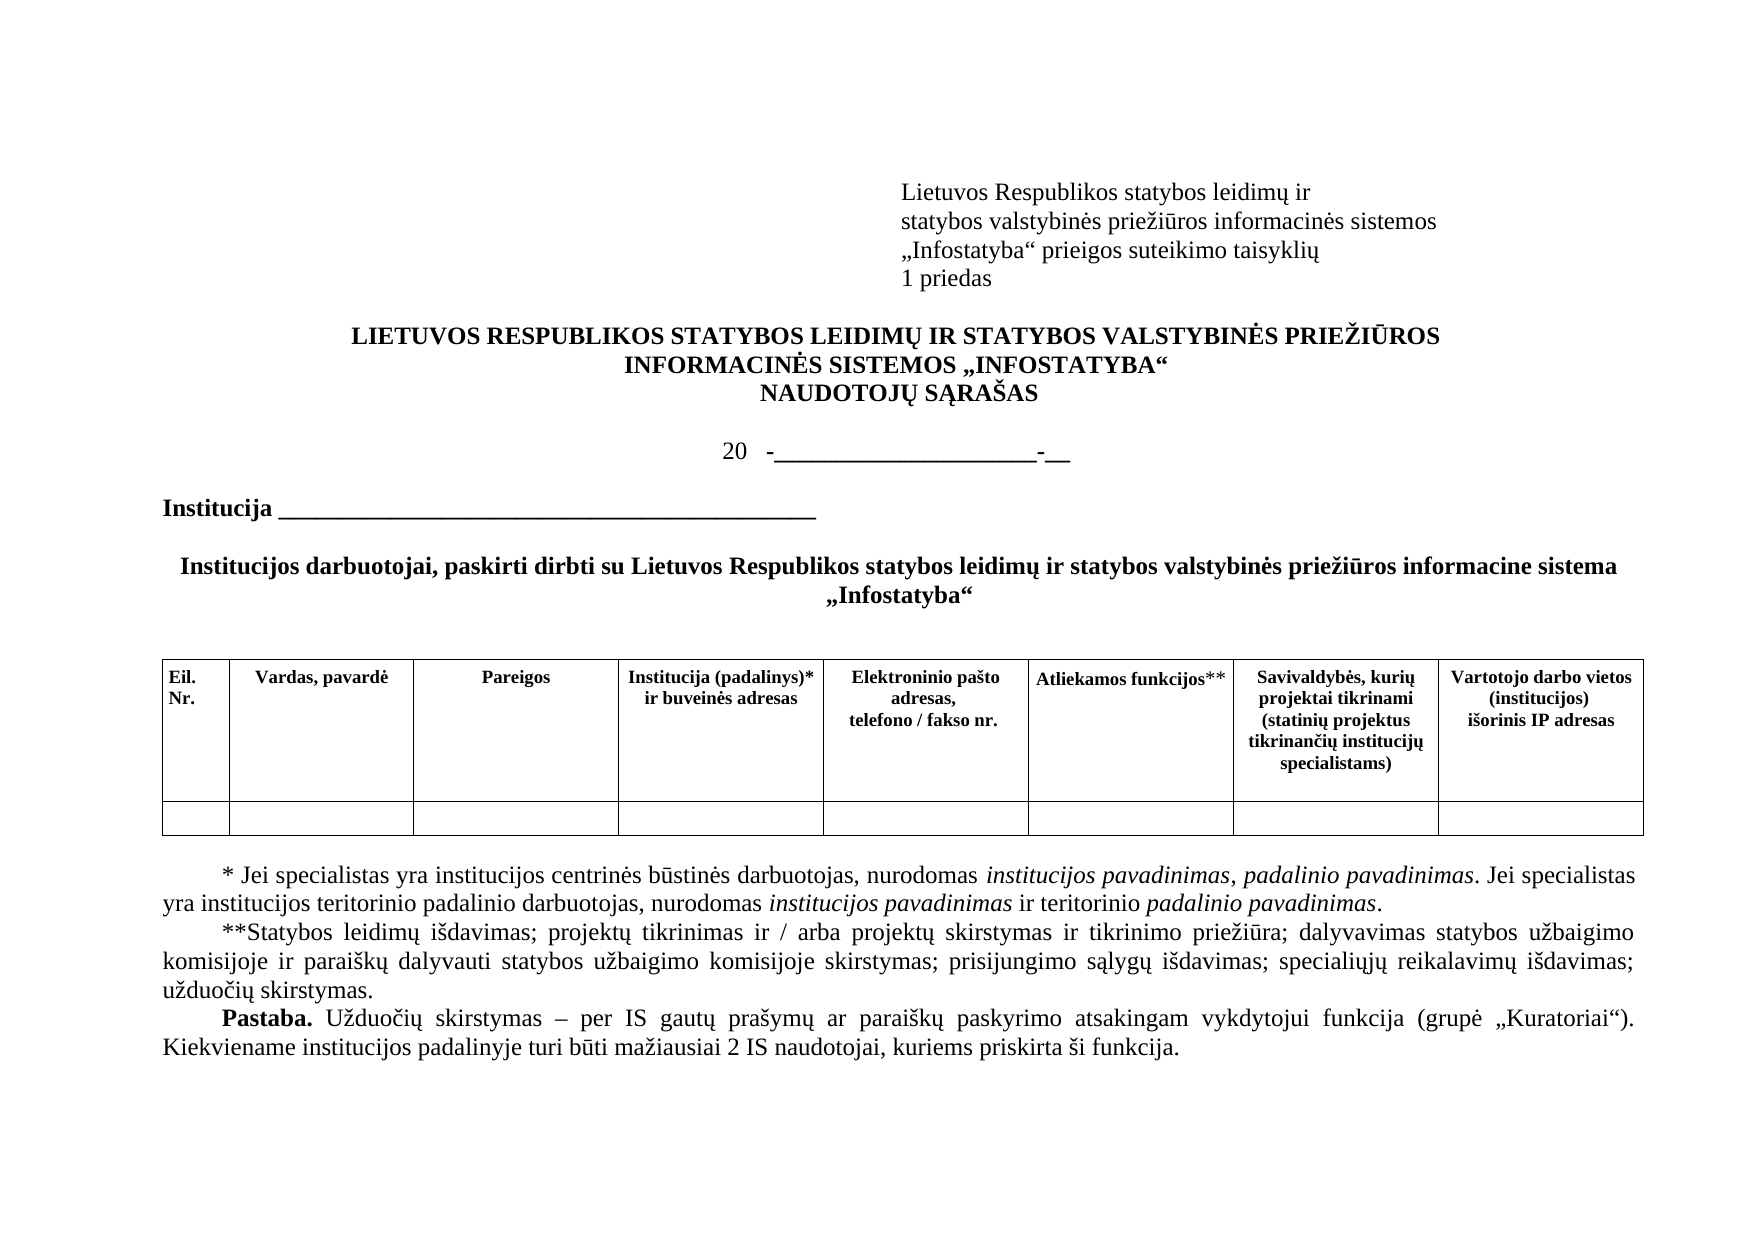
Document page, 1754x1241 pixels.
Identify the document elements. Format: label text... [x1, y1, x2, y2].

subtitle INFORMACINĖS SISTEMOS „INFOSTATYBA“ [162, 350, 1636, 378]
subtitle NAUDOTOJŲ SĄRAŠAS [162, 378, 1636, 407]
table_cell [619, 802, 823, 835]
text Institucijos darbuotojai, paskirti dirbti su Lietuvos Respublikos statybos leidimų ir statybos valstybinės priežiūros informacine sistema „Infostatyba“ [162, 551, 1636, 608]
text **Statybos leidimų išdavimas; projektų tikrinimas ir / arba projektų skirstymas ir tikrinimo priežiūra; dalyvavimas statybos užbaigimo komisijoje ir paraiškų dalyvauti statybos užbaigimo komisijoje skirstymas; prisijungimo sąlygų išdavimas; specialiųjų reikalavimų išdavimas; užduočių skirstymas. [162, 917, 1636, 1003]
table_header Savivaldybės, kurių projektai tikrinami (statinių projektus tikrinančių institucijų specialistams) [1234, 660, 1438, 801]
table_cell [1234, 802, 1438, 835]
table_cell [163, 802, 229, 835]
table_cell [414, 802, 618, 835]
text Pastaba. Užduočių skirstymas – per IS gautų prašymų ar paraiškų paskyrimo atsakingam vykdytojui funkcija (grupė „Kuratoriai“). Kiekviename institucijos padalinyje turi būti mažiausiai 2 IS naudotojai, kuriems priskirta ši funkcija. [162, 1003, 1636, 1061]
text 20 -_____________________-__ [162, 436, 1636, 465]
text * Jei specialistas yra institucijos centrinės būstinės darbuotojas, nurodomas institucijos pavadinimas, padalinio pavadinimas. Jei specialistas yra institucijos teritorinio padalinio darbuotojas, nurodomas institucijos pavadinimas ir teritorinio padalinio pavadinimas. [162, 860, 1636, 917]
subtitle LIETUVOS RESPUBLIKOS STATYBOS LEIDIMŲ IR STATYBOS VALSTYBINĖS PRIEŽIŪROS [162, 321, 1636, 350]
table_cell [824, 802, 1028, 835]
subtitle 1 priedas [162, 263, 1636, 292]
table_cell [1029, 802, 1233, 835]
table_header Atliekamos funkcijos** [1029, 660, 1233, 801]
table_header Vartotojo darbo vietos (institucijos) išorinis IP adresas [1439, 660, 1643, 801]
table_header Pareigos [414, 660, 618, 801]
table_cell [1439, 802, 1643, 835]
table_header Eil. Nr. [163, 660, 229, 801]
table_cell [230, 802, 413, 835]
table_header Institucija (padalinys)* ir buveinės adresas [619, 660, 823, 801]
subtitle Institucija ___________________________________________ [162, 493, 1636, 522]
text statybos valstybinės priežiūros informacinės sistemos [162, 206, 1636, 235]
table_header Elektroninio pašto adresas, telefono / fakso nr. [824, 660, 1028, 801]
table_header Vardas, pavardė [230, 660, 413, 801]
text Lietuvos Respublikos statybos leidimų ir [162, 177, 1636, 206]
text „Infostatyba“ prieigos suteikimo taisyklių [162, 235, 1636, 263]
